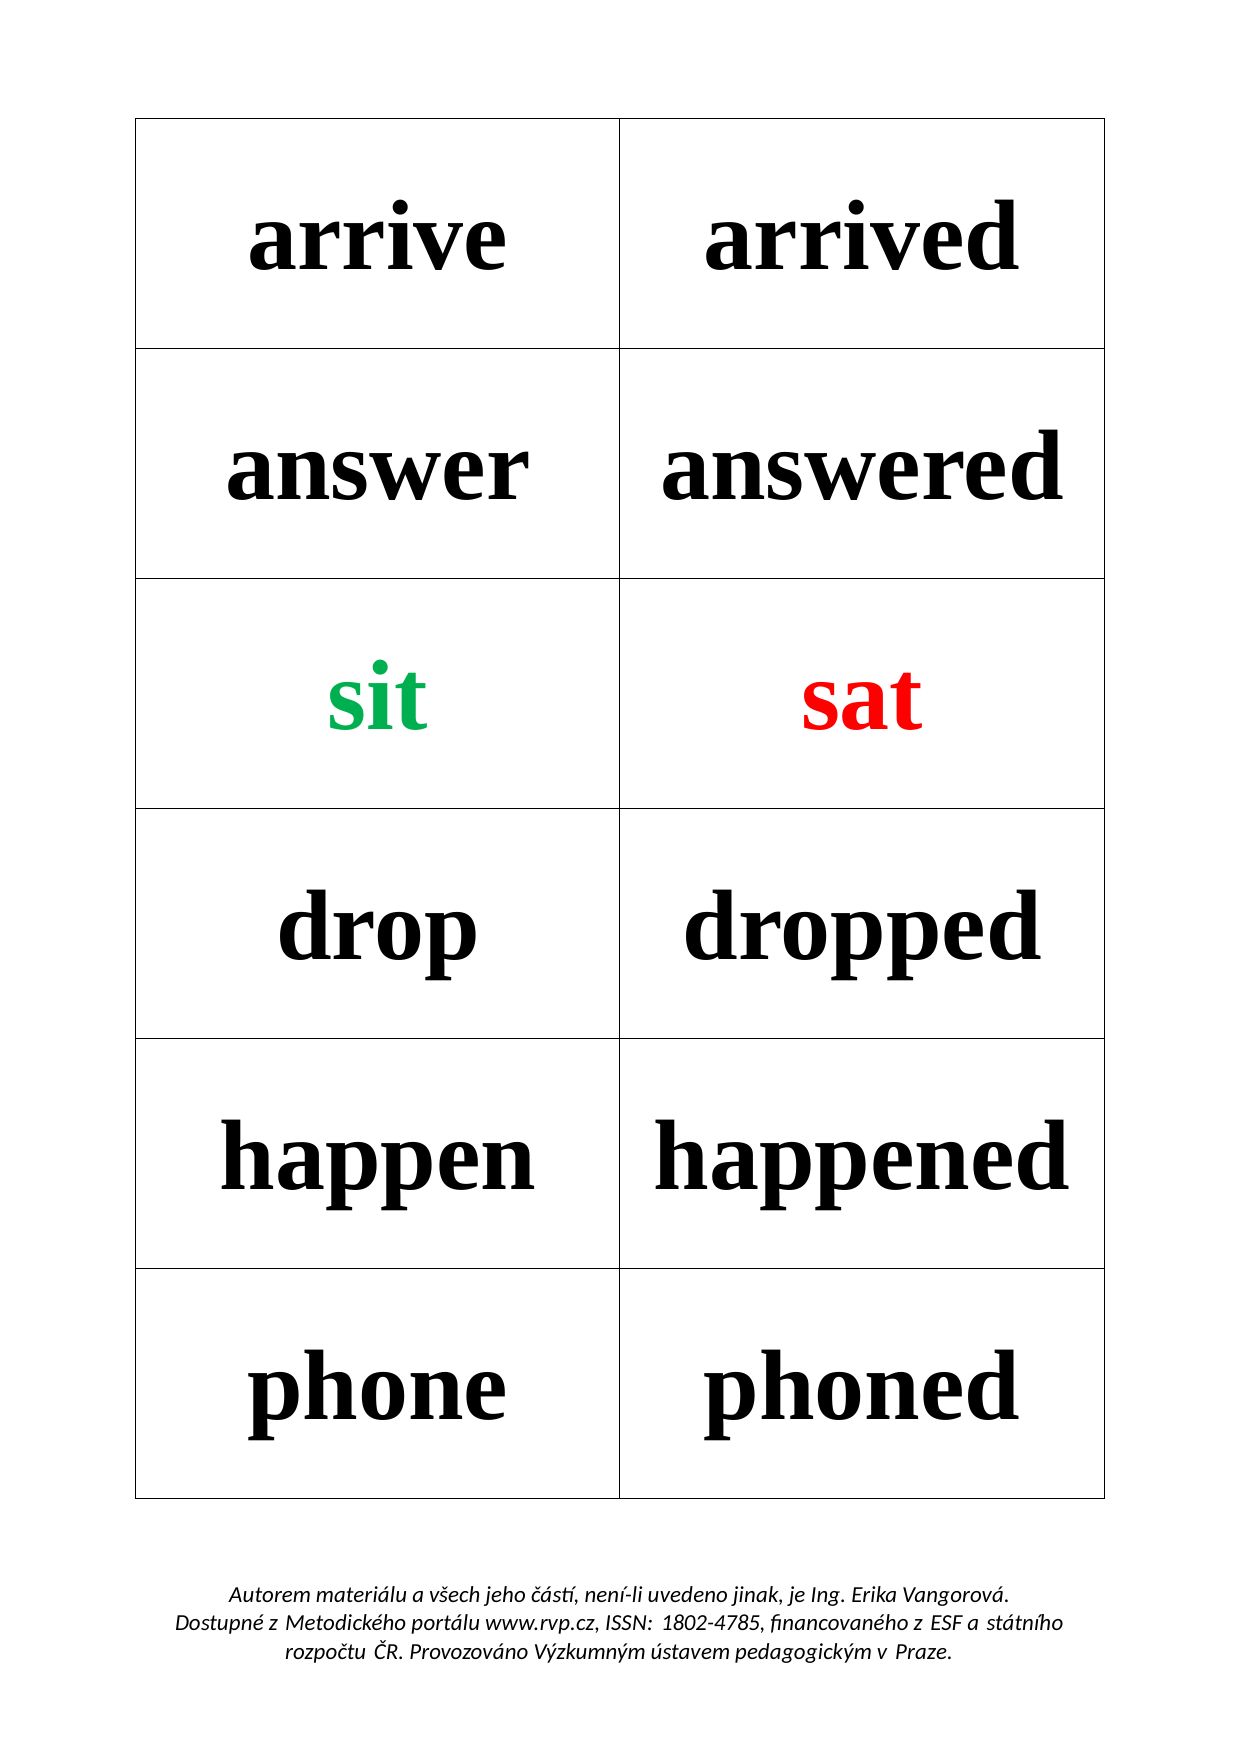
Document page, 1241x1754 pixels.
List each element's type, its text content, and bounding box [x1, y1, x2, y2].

table_cell sit [136, 579, 619, 808]
table_cell dropped [620, 809, 1104, 1038]
table_cell happen [136, 1039, 619, 1268]
table_cell arrive [136, 119, 619, 348]
table_cell arrived [620, 119, 1104, 348]
table_cell sat [620, 579, 1104, 808]
table_cell drop [136, 809, 619, 1038]
table_cell answer [136, 349, 619, 578]
table_cell phone [136, 1269, 619, 1498]
table_cell happened [620, 1039, 1104, 1268]
table_cell phoned [620, 1269, 1104, 1498]
table_cell answered [620, 349, 1104, 578]
